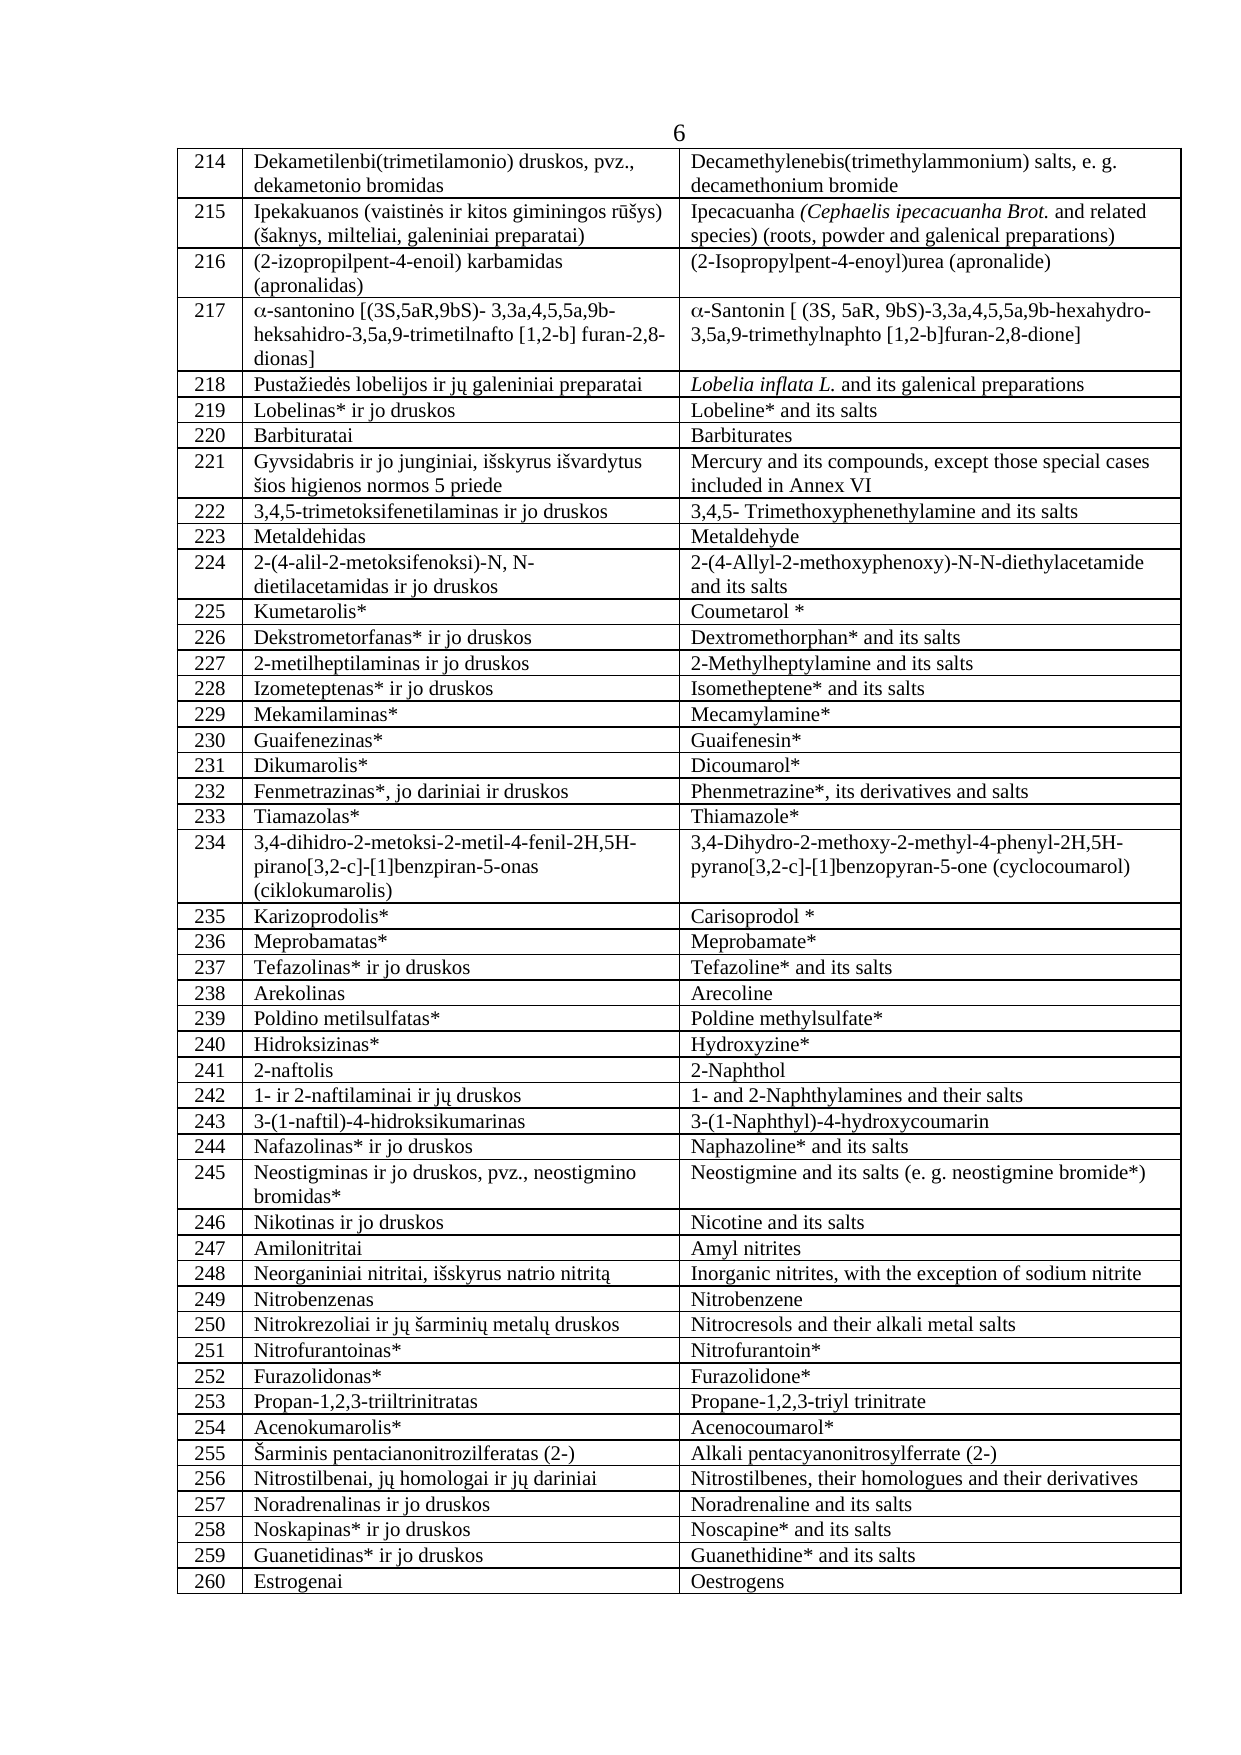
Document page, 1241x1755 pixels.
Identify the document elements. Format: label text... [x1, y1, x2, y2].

table_cell 1- and 2-Naphthylamines and their salts [680, 1083, 1180, 1107]
table_cell Guanetidinas* ir jo druskos [243, 1543, 679, 1567]
table_cell Arekolinas [243, 981, 679, 1005]
table_cell Tefazoline* and its salts [680, 955, 1180, 979]
table_cell 252 [178, 1364, 242, 1388]
table_cell 260 [178, 1569, 242, 1593]
table_cell Metaldehidas [243, 524, 679, 548]
table_cell Nafazolinas* ir jo druskos [243, 1135, 679, 1158]
table_cell Carisoprodol * [680, 904, 1180, 928]
table_cell 234 [178, 830, 242, 902]
table_cell 3,4-Dihydro-2-methoxy-2-methyl-4-phenyl-2H,5H-pyrano[3,2-c]-[1]benzopyran-5-one (cyclocoumarol) [680, 830, 1180, 902]
table_cell Poldino metilsulfatas* [243, 1006, 679, 1030]
table_cell Furazolidonas* [243, 1364, 679, 1388]
table_cell Hydroxyzine* [680, 1032, 1180, 1056]
table_cell 2-(4-alil-2-metoksifenoksi)-N, N-dietilacetamidas ir jo druskos [243, 550, 679, 598]
table_cell 256 [178, 1466, 242, 1490]
table_cell Lobeline* and its salts [680, 398, 1180, 422]
table_cell Arecoline [680, 981, 1180, 1005]
table_cell 1- ir 2-naftilaminai ir jų druskos [243, 1083, 679, 1107]
table_cell Karizoprodolis* [243, 904, 679, 928]
table_cell Dekametilenbi(trimetilamonio) druskos, pvz., dekametonio bromidas [243, 149, 679, 197]
table_cell 3,4-dihidro-2-metoksi-2-metil-4-fenil-2H,5H-pirano[3,2-c]-[1]benzpiran-5-onas (ciklokumarolis) [243, 830, 679, 902]
table_cell 223 [178, 524, 242, 548]
table_cell 243 [178, 1109, 242, 1133]
table_cell 245 [178, 1160, 242, 1208]
table_cell Pustažiedės lobelijos ir jų galeniniai preparatai [243, 372, 679, 396]
table_cell 242 [178, 1083, 242, 1107]
table_cell Alkali pentacyanonitrosylferrate (2-) [680, 1441, 1180, 1464]
table_cell 231 [178, 753, 242, 777]
table_cell 214 [178, 149, 242, 197]
table_cell Neostigmine and its salts (e. g. neostigmine bromide*) [680, 1160, 1180, 1208]
table_cell 233 [178, 805, 242, 828]
table_cell 216 [178, 249, 242, 297]
table_cell 249 [178, 1287, 242, 1311]
table_cell 3-(1-Naphthyl)-4-hydroxycoumarin [680, 1109, 1180, 1133]
table_cell Nitrobenzenas [243, 1287, 679, 1311]
table_cell Mercury and its compounds, except those special cases included in Annex VI [680, 449, 1180, 497]
table_cell Neorganiniai nitritai, išskyrus natrio nitritą [243, 1261, 679, 1285]
table_cell Propan-1,2,3-triiltrinitratas [243, 1389, 679, 1413]
table_cell 218 [178, 372, 242, 396]
table_cell Nitrostilbenai, jų homologai ir jų dariniai [243, 1466, 679, 1490]
table_cell Furazolidone* [680, 1364, 1180, 1388]
table_cell Guaifenezinas* [243, 728, 679, 752]
table_cell Lobelia inflata L. and its galenical preparations [680, 372, 1180, 396]
table_cell Meprobamatas* [243, 930, 679, 953]
table_cell 258 [178, 1517, 242, 1541]
table_cell 228 [178, 676, 242, 700]
table_cell Naphazoline* and its salts [680, 1135, 1180, 1158]
table_cell 2-naftolis [243, 1058, 679, 1082]
table_cell 2-Naphthol [680, 1058, 1180, 1082]
table_cell Šarminis pentacianonitrozilferatas (2-) [243, 1441, 679, 1464]
table_cell Nitrofurantoinas* [243, 1338, 679, 1362]
table_cell Nitrofurantoin* [680, 1338, 1180, 1362]
table_cell Hidroksizinas* [243, 1032, 679, 1056]
table_cell 255 [178, 1441, 242, 1464]
table_cell 240 [178, 1032, 242, 1056]
table_cell 230 [178, 728, 242, 752]
table_cell Noradrenaline and its salts [680, 1492, 1180, 1516]
table_cell Amyl nitrites [680, 1236, 1180, 1259]
table_cell Izometeptenas* ir jo druskos [243, 676, 679, 700]
table_cell Phenmetrazine*, its derivatives and salts [680, 779, 1180, 803]
table_cell Nitrocresols and their alkali metal salts [680, 1312, 1180, 1336]
table_cell 236 [178, 930, 242, 953]
table_cell 2-metilheptilaminas ir jo druskos [243, 651, 679, 675]
table_cell Lobelinas* ir jo druskos [243, 398, 679, 422]
table_cell 254 [178, 1415, 242, 1439]
table_cell 225 [178, 600, 242, 623]
table_cell a-santonino [(3S,5aR,9bS)- 3,3a,4,5,5a,9b-heksahidro-3,5a,9-trimetilnafto [1,2-b] furan-2,8-dionas] [243, 298, 679, 370]
table_cell Acenocoumarol* [680, 1415, 1180, 1439]
table_cell Meprobamate* [680, 930, 1180, 953]
table_cell Guaifenesin* [680, 728, 1180, 752]
table_cell Neostigminas ir jo druskos, pvz., neostigmino bromidas* [243, 1160, 679, 1208]
table_cell Nitrokrezoliai ir jų šarminių metalų druskos [243, 1312, 679, 1336]
table_cell Fenmetrazinas*, jo dariniai ir druskos [243, 779, 679, 803]
table_cell Nitrostilbenes, their homologues and their derivatives [680, 1466, 1180, 1490]
table_cell 224 [178, 550, 242, 598]
table_cell 219 [178, 398, 242, 422]
table_cell 2-Methylheptylamine and its salts [680, 651, 1180, 675]
table_cell Nicotine and its salts [680, 1210, 1180, 1234]
table_cell Acenokumarolis* [243, 1415, 679, 1439]
table_cell 3,4,5- Trimethoxyphenethylamine and its salts [680, 499, 1180, 523]
table_cell Amilonitritai [243, 1236, 679, 1259]
table_cell 247 [178, 1236, 242, 1259]
table_cell Ipecacuanha (Cephaelis ipecacuanha Brot. and related species) (roots, powder and galenical preparations) [680, 199, 1180, 247]
table_cell 251 [178, 1338, 242, 1362]
table_cell 248 [178, 1261, 242, 1285]
table_cell 253 [178, 1389, 242, 1413]
table_cell Ipekakuanos (vaistinės ir kitos giminingos rūšys) (šaknys, milteliai, galeniniai preparatai) [243, 199, 679, 247]
table_cell 257 [178, 1492, 242, 1516]
table_cell Gyvsidabris ir jo junginiai, išskyrus išvardytus šios higienos normos 5 priede [243, 449, 679, 497]
table_cell 3,4,5-trimetoksifenetilaminas ir jo druskos [243, 499, 679, 523]
table_cell 229 [178, 702, 242, 726]
table_cell 227 [178, 651, 242, 675]
table_cell Propane-1,2,3-triyl trinitrate [680, 1389, 1180, 1413]
table_cell Kumetarolis* [243, 600, 679, 623]
table_cell Dicoumarol* [680, 753, 1180, 777]
table_cell Dikumarolis* [243, 753, 679, 777]
table_cell 232 [178, 779, 242, 803]
table_cell Oestrogens [680, 1569, 1180, 1593]
table_cell Poldine methylsulfate* [680, 1006, 1180, 1030]
table_cell Isometheptene* and its salts [680, 676, 1180, 700]
table_cell Noradrenalinas ir jo druskos [243, 1492, 679, 1516]
table_cell a-Santonin [ (3S, 5aR, 9bS)-3,3a,4,5,5a,9b-hexahydro-3,5a,9-trimethylnaphto [1,2-b]furan-2,8-dione] [680, 298, 1180, 370]
table_cell Tiamazolas* [243, 805, 679, 828]
table_cell Coumetarol * [680, 600, 1180, 623]
table_cell 3-(1-naftil)-4-hidroksikumarinas [243, 1109, 679, 1133]
table_cell Noskapinas* ir jo druskos [243, 1517, 679, 1541]
table_cell Nikotinas ir jo druskos [243, 1210, 679, 1234]
table_cell 220 [178, 423, 242, 447]
table_cell Dextromethorphan* and its salts [680, 625, 1180, 649]
table_cell 2-(4-Allyl-2-methoxyphenoxy)-N-N-diethylacetamide and its salts [680, 550, 1180, 598]
table_cell 250 [178, 1312, 242, 1336]
table_cell Mecamylamine* [680, 702, 1180, 726]
table_cell 235 [178, 904, 242, 928]
table_cell 222 [178, 499, 242, 523]
table_cell 237 [178, 955, 242, 979]
table_cell Noscapine* and its salts [680, 1517, 1180, 1541]
table_cell 226 [178, 625, 242, 649]
table_cell Tefazolinas* ir jo druskos [243, 955, 679, 979]
table_cell 215 [178, 199, 242, 247]
table_cell 239 [178, 1006, 242, 1030]
table_cell 244 [178, 1135, 242, 1158]
table_cell Barbituratai [243, 423, 679, 447]
table_cell 217 [178, 298, 242, 370]
table_cell Thiamazole* [680, 805, 1180, 828]
table_cell Decamethylenebis(trimethylammonium) salts, e. g. decamethonium bromide [680, 149, 1180, 197]
table_cell 259 [178, 1543, 242, 1567]
table_cell Estrogenai [243, 1569, 679, 1593]
table_cell Mekamilaminas* [243, 702, 679, 726]
table_cell 221 [178, 449, 242, 497]
table_cell 238 [178, 981, 242, 1005]
table_cell Nitrobenzene [680, 1287, 1180, 1311]
table_cell Metaldehyde [680, 524, 1180, 548]
table_cell (2-Isopropylpent-4-enoyl)urea (apronalide) [680, 249, 1180, 297]
table_cell 246 [178, 1210, 242, 1234]
table_cell (2-izopropilpent-4-enoil) karbamidas (apronalidas) [243, 249, 679, 297]
table_cell 241 [178, 1058, 242, 1082]
table_cell Barbiturates [680, 423, 1180, 447]
table_cell Dekstrometorfanas* ir jo druskos [243, 625, 679, 649]
table_cell Inorganic nitrites, with the exception of sodium nitrite [680, 1261, 1180, 1285]
table_cell Guanethidine* and its salts [680, 1543, 1180, 1567]
